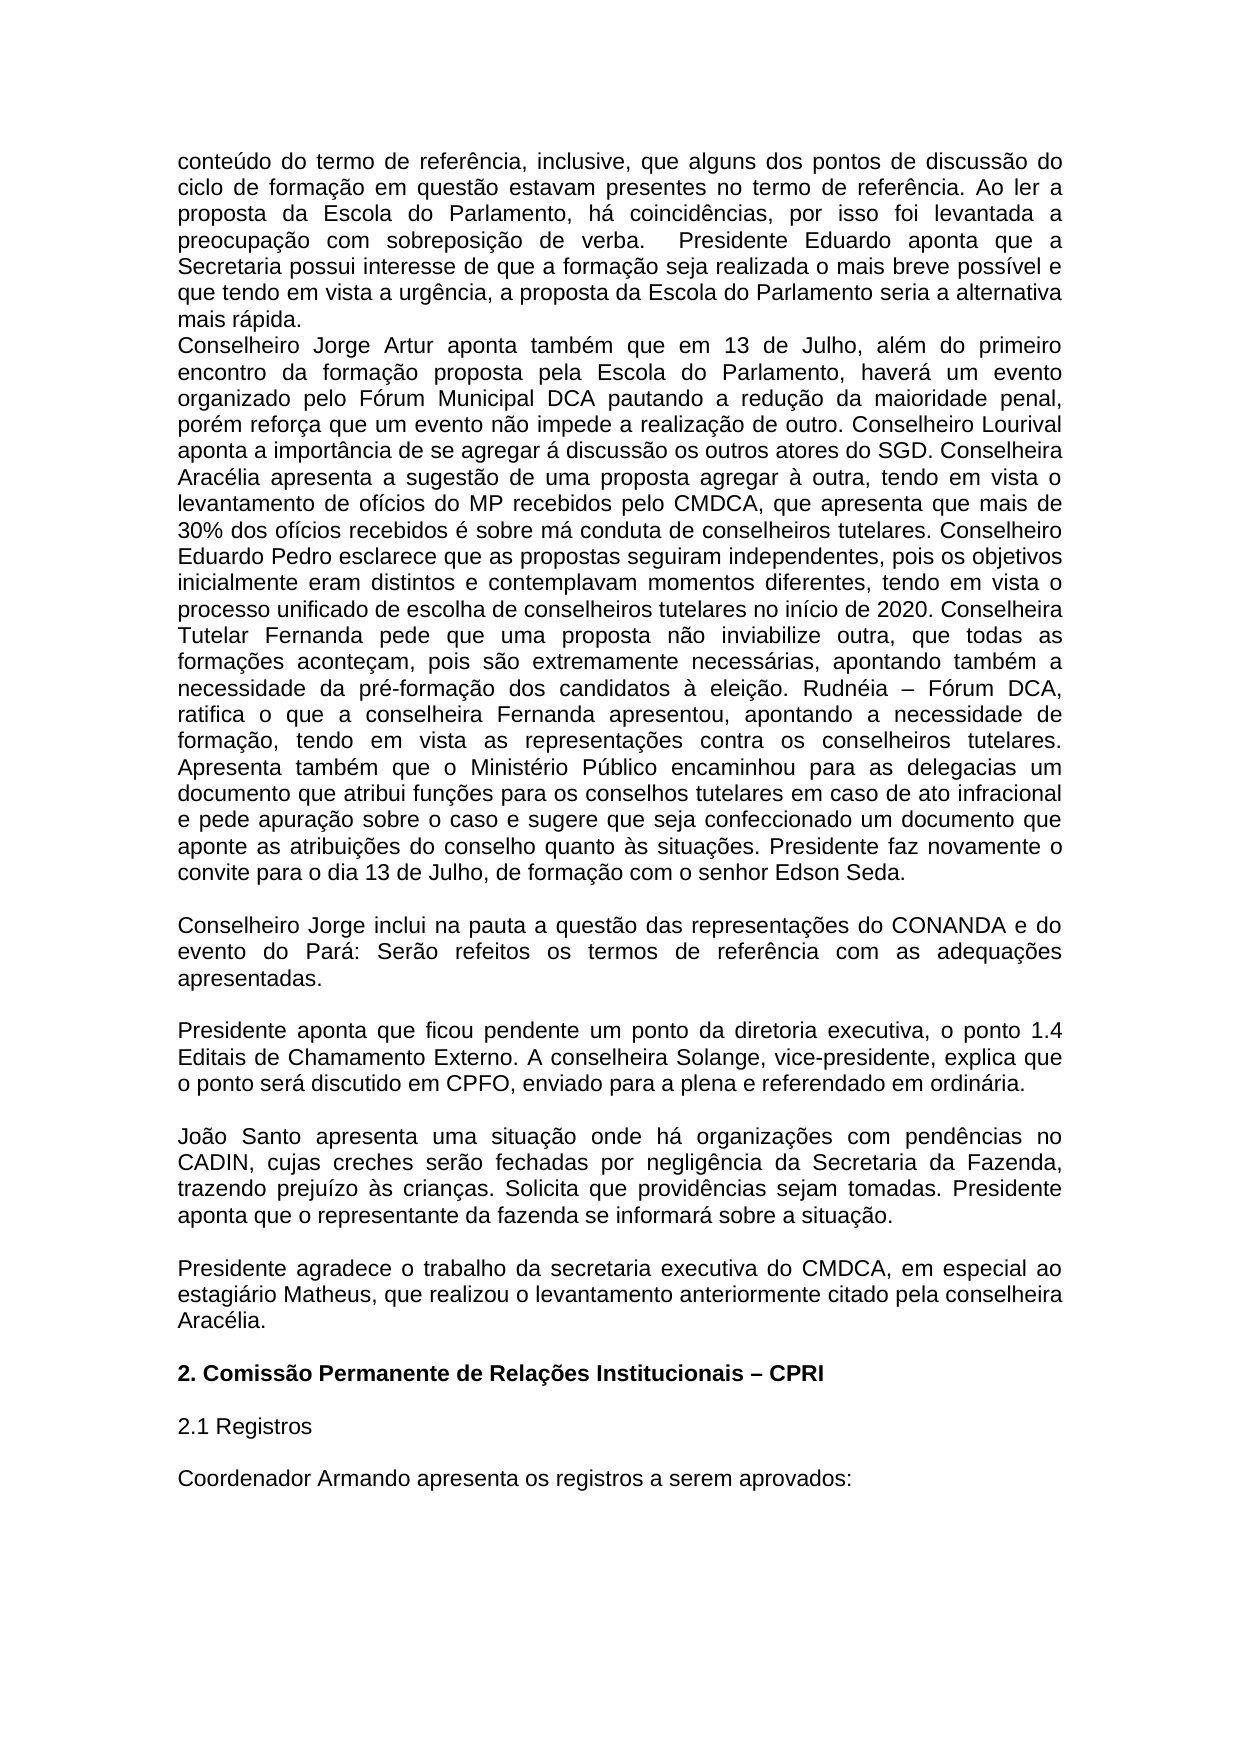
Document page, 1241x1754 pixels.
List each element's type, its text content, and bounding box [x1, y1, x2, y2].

text Coordenador Armando apresenta os registros a serem aprovados: [177, 1465, 1063, 1492]
text 2.1 Registros [177, 1413, 1063, 1439]
text Presidente agradece o trabalho da secretaria executiva do CMDCA, em especial ao estagiário Matheus, que realizou o levantamento anteriormente citado pela conselheira Aracélia. [177, 1254, 1063, 1333]
text conteúdo do termo de referência, inclusive, que alguns dos pontos de discussão do ciclo de formação em questão estavam presentes no termo de referência. Ao ler a proposta da Escola do Parlamento, há coincidências, por isso foi levantada a preocupação com sobreposição de verba. Presidente Eduardo aponta que a Secretaria possui interesse de que a formação seja realizada o mais breve possível e que tendo em vista a urgência, a proposta da Escola do Parlamento seria a alternativa mais rápida. [177, 148, 1063, 332]
text João Santo apresenta uma situação onde há organizações com pendências no CADIN, cujas creches serão fechadas por negligência da Secretaria da Fazenda, trazendo prejuízo às crianças. Solicita que providências sejam tomadas. Presidente aponta que o representante da fazenda se informará sobre a situação. [177, 1123, 1063, 1228]
text 2. Comissão Permanente de Relações Institucionais – CPRI [177, 1360, 1063, 1386]
text Conselheiro Jorge inclui na pauta a questão das representações do CONANDA e do evento do Pará: Serão refeitos os termos de referência com as adequações apresentadas. [177, 912, 1063, 991]
text Conselheiro Jorge Artur aponta também que em 13 de Julho, além do primeiro encontro da formação proposta pela Escola do Parlamento, haverá um evento organizado pelo Fórum Municipal DCA pautando a redução da maioridade penal, porém reforça que um evento não impede a realização de outro. Conselheiro Lourival aponta a importância de se agregar á discussão os outros atores do SGD. Conselheira Aracélia apresenta a sugestão de uma proposta agregar à outra, tendo em vista o levantamento de ofícios do MP recebidos pelo CMDCA, que apresenta que mais de 30% dos ofícios recebidos é sobre má conduta de conselheiros tutelares. Conselheiro Eduardo Pedro esclarece que as propostas seguiram independentes, pois os objetivos inicialmente eram distintos e contemplavam momentos diferentes, tendo em vista o processo unificado de escolha de conselheiros tutelares no início de 2020. Conselheira Tutelar Fernanda pede que uma proposta não inviabilize outra, que todas as formações aconteçam, pois são extremamente necessárias, apontando também a necessidade da pré-formação dos candidatos à eleição. Rudnéia – Fórum DCA, ratifica o que a conselheira Fernanda apresentou, apontando a necessidade de formação, tendo em vista as representações contra os conselheiros tutelares. Apresenta também que o Ministério Público encaminhou para as delegacias um documento que atribui funções para os conselhos tutelares em caso de ato infracional e pede apuração sobre o caso e sugere que seja confeccionado um documento que aponte as atribuições do conselho quanto às situações. Presidente faz novamente o convite para o dia 13 de Julho, de formação com o senhor Edson Seda. [177, 332, 1063, 886]
text Presidente aponta que ficou pendente um ponto da diretoria executiva, o ponto 1.4 Editais de Chamamento Externo. A conselheira Solange, vice-presidente, explica que o ponto será discutido em CPFO, enviado para a plena e referendado em ordinária. [177, 1017, 1063, 1096]
